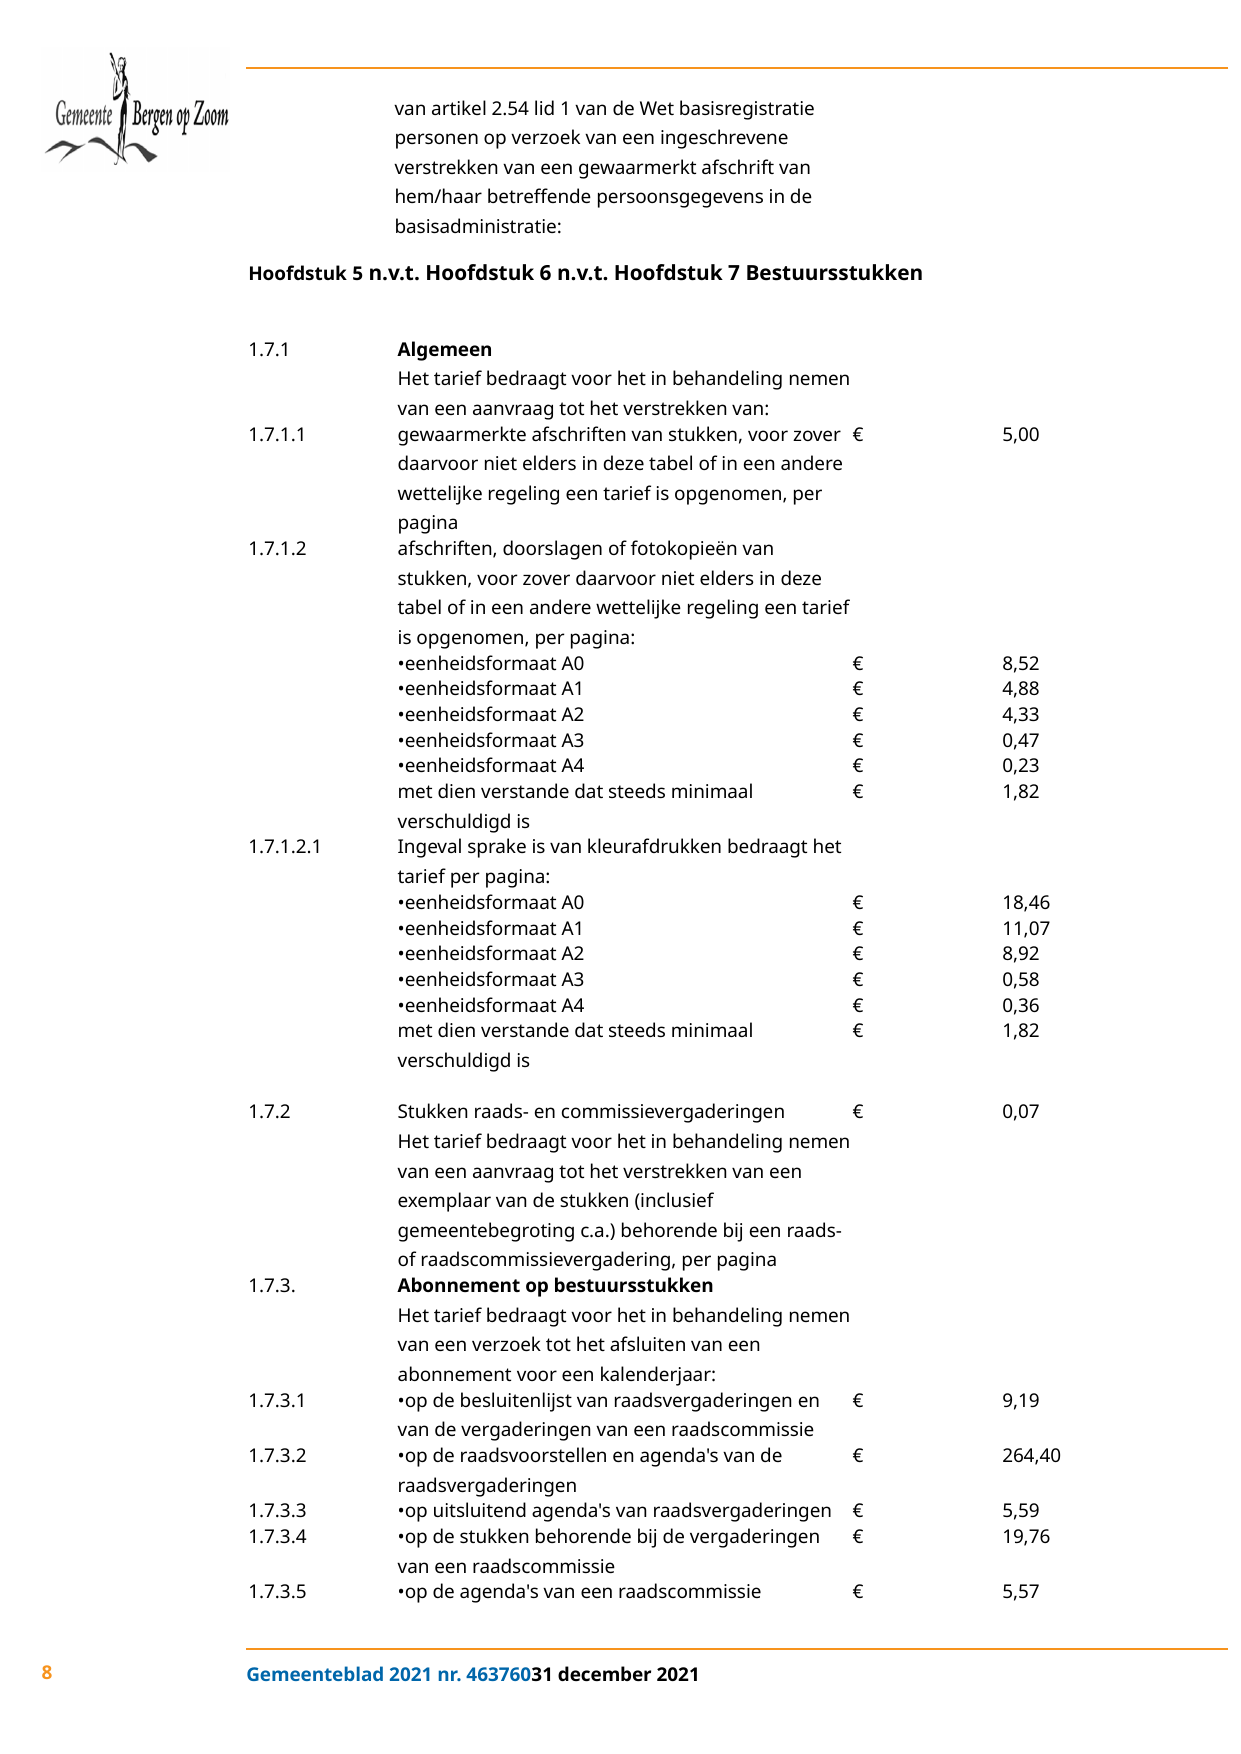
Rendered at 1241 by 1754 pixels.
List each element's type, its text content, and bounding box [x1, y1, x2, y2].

table_cell 4,88 [1002, 676, 1152, 701]
table_cell 18,46 [1002, 889, 1152, 915]
table_cell •eenheidsformaat A0 [398, 889, 852, 915]
table_cell 1.7.3.4 [248, 1523, 397, 1578]
table_cell [248, 1018, 397, 1073]
table_cell [398, 1073, 852, 1099]
table_header 1.7.1 [248, 336, 397, 421]
table_cell [248, 992, 397, 1018]
table_cell € [853, 889, 1002, 915]
table_cell •eenheidsformaat A4 [398, 753, 852, 778]
table_cell € [853, 650, 1002, 676]
table_cell [853, 1073, 1002, 1099]
table_cell 1,82 [1002, 779, 1152, 834]
table_cell afschriften, doorslagen of fotokopieën van stukken, voor zover daarvoor niet elders in deze tabel of in een andere wettelijke regeling een tarief is opgenomen, per pagina: [398, 535, 852, 650]
table_cell 9,19 [1002, 1387, 1152, 1442]
table_cell [853, 1273, 1002, 1387]
table_cell •eenheidsformaat A1 [398, 915, 852, 941]
table_cell [853, 834, 1002, 889]
table_cell •eenheidsformaat A2 [398, 701, 852, 727]
table_cell 5,59 [1002, 1498, 1152, 1523]
table_cell 11,07 [1002, 915, 1152, 941]
picture [41, 47, 231, 172]
table_cell Abonnement op bestuursstukken Het tarief bedraagt voor het in behandeling nemen van een verzoek tot het afsluiten van een abonnement voor een kalenderjaar: [398, 1273, 852, 1387]
table_cell 5,00 [1002, 421, 1152, 535]
table_cell € [853, 1579, 1002, 1604]
table_cell 1.7.1.2 [248, 535, 397, 650]
table_cell 1.7.3.1 [248, 1387, 397, 1442]
table_cell •eenheidsformaat A1 [398, 676, 852, 701]
table_cell [248, 915, 397, 941]
table_cell 1,82 [1002, 1018, 1152, 1073]
table_cell •op de besluitenlijst van raadsvergaderingen en van de vergaderingen van een raadscommissie [398, 1387, 852, 1442]
table_cell met dien verstande dat steeds minimaal verschuldigd is [398, 1018, 852, 1073]
table_cell gewaarmerkte afschriften van stukken, voor zover daarvoor niet elders in deze tabel of in een andere wettelijke regeling een tarief is opgenomen, per pagina [398, 421, 852, 535]
table_cell [248, 966, 397, 992]
table_cell 8,52 [1002, 650, 1152, 676]
table_cell [248, 941, 397, 966]
table_cell € [853, 753, 1002, 778]
table_cell •eenheidsformaat A3 [398, 966, 852, 992]
table_cell € [853, 1387, 1002, 1442]
table_cell 1.7.3.2 [248, 1442, 397, 1497]
table_cell € [853, 992, 1002, 1018]
table_cell € [853, 727, 1002, 753]
table_cell Ingeval sprake is van kleurafdrukken bedraagt het tarief per pagina: [398, 834, 852, 889]
table_cell [1002, 535, 1152, 650]
table_cell •eenheidsformaat A2 [398, 941, 852, 966]
table_cell van artikel 2.54 lid 1 van de Wet basisregistratie personen op verzoek van een ingeschrevene verstrekken van een gewaarmerkt afschrift van hem/haar betreffende persoonsgegevens in de basisadministratie: [394, 95, 859, 239]
table_cell •op de raadsvoorstellen en agenda's van de raadsvergaderingen [398, 1442, 852, 1497]
table_cell 264,40 [1002, 1442, 1152, 1497]
text Hoofdstuk 5 n.v.t. Hoofdstuk 6 n.v.t. Hoofdstuk 7 Bestuursstukken [248, 258, 1152, 287]
table_cell Stukken raads- en commissievergaderingen Het tarief bedraagt voor het in behandeling nemen van een aanvraag tot het verstrekken van een exemplaar van de stukken (inclusief gemeentebegroting c.a.) behorende bij een raads- of raadscommissievergadering, per pagina [398, 1099, 852, 1272]
table_cell € [853, 915, 1002, 941]
table_cell [853, 535, 1002, 650]
table_cell [248, 779, 397, 834]
table_cell 0,58 [1002, 966, 1152, 992]
table_cell 1.7.3.5 [248, 1579, 397, 1604]
table_cell € [853, 966, 1002, 992]
table_cell [248, 753, 397, 778]
table_cell •eenheidsformaat A3 [398, 727, 852, 753]
table_cell [1005, 95, 1152, 239]
table_cell [248, 889, 397, 915]
table_cell [248, 650, 397, 676]
table_cell [248, 676, 397, 701]
table_header [853, 336, 1002, 421]
table_cell € [853, 421, 1002, 535]
table_cell 1.7.3. [248, 1273, 397, 1387]
table_cell 0,36 [1002, 992, 1152, 1018]
table_cell 0,47 [1002, 727, 1152, 753]
table_cell [248, 701, 397, 727]
table_cell € [853, 779, 1002, 834]
table_cell € [853, 1442, 1002, 1497]
table_cell 1.7.1.1 [248, 421, 397, 535]
table_cell € [853, 1018, 1002, 1073]
table_cell [248, 95, 394, 239]
table_cell € [853, 941, 1002, 966]
table_cell € [853, 701, 1002, 727]
table_cell [248, 727, 397, 753]
table_cell •eenheidsformaat A0 [398, 650, 852, 676]
table_header [1002, 336, 1152, 421]
table_cell 8,92 [1002, 941, 1152, 966]
table_cell € [853, 1523, 1002, 1578]
table_cell •op de stukken behorende bij de vergaderingen van een raadscommissie [398, 1523, 852, 1578]
table_cell 0,23 [1002, 753, 1152, 778]
table_cell [248, 1073, 397, 1099]
table_cell € [853, 1099, 1002, 1272]
table_cell 1.7.3.3 [248, 1498, 397, 1523]
table_cell [1002, 1273, 1152, 1387]
table_cell € [853, 676, 1002, 701]
table_cell [1002, 1073, 1152, 1099]
table_header Algemeen Het tarief bedraagt voor het in behandeling nemen van een aanvraag tot het verstrekken van: [398, 336, 852, 421]
table_cell € [853, 1498, 1002, 1523]
table_cell met dien verstande dat steeds minimaal verschuldigd is [398, 779, 852, 834]
table_cell 5,57 [1002, 1579, 1152, 1604]
table_cell 1.7.2 [248, 1099, 397, 1272]
table_cell 0,07 [1002, 1099, 1152, 1272]
table_cell •op de agenda's van een raadscommissie [398, 1579, 852, 1604]
table_cell •op uitsluitend agenda's van raadsvergaderingen [398, 1498, 852, 1523]
table_cell 1.7.1.2.1 [248, 834, 397, 889]
table_cell •eenheidsformaat A4 [398, 992, 852, 1018]
table_cell [859, 95, 1005, 239]
table_cell 4,33 [1002, 701, 1152, 727]
table_cell 19,76 [1002, 1523, 1152, 1578]
table_cell [1002, 834, 1152, 889]
